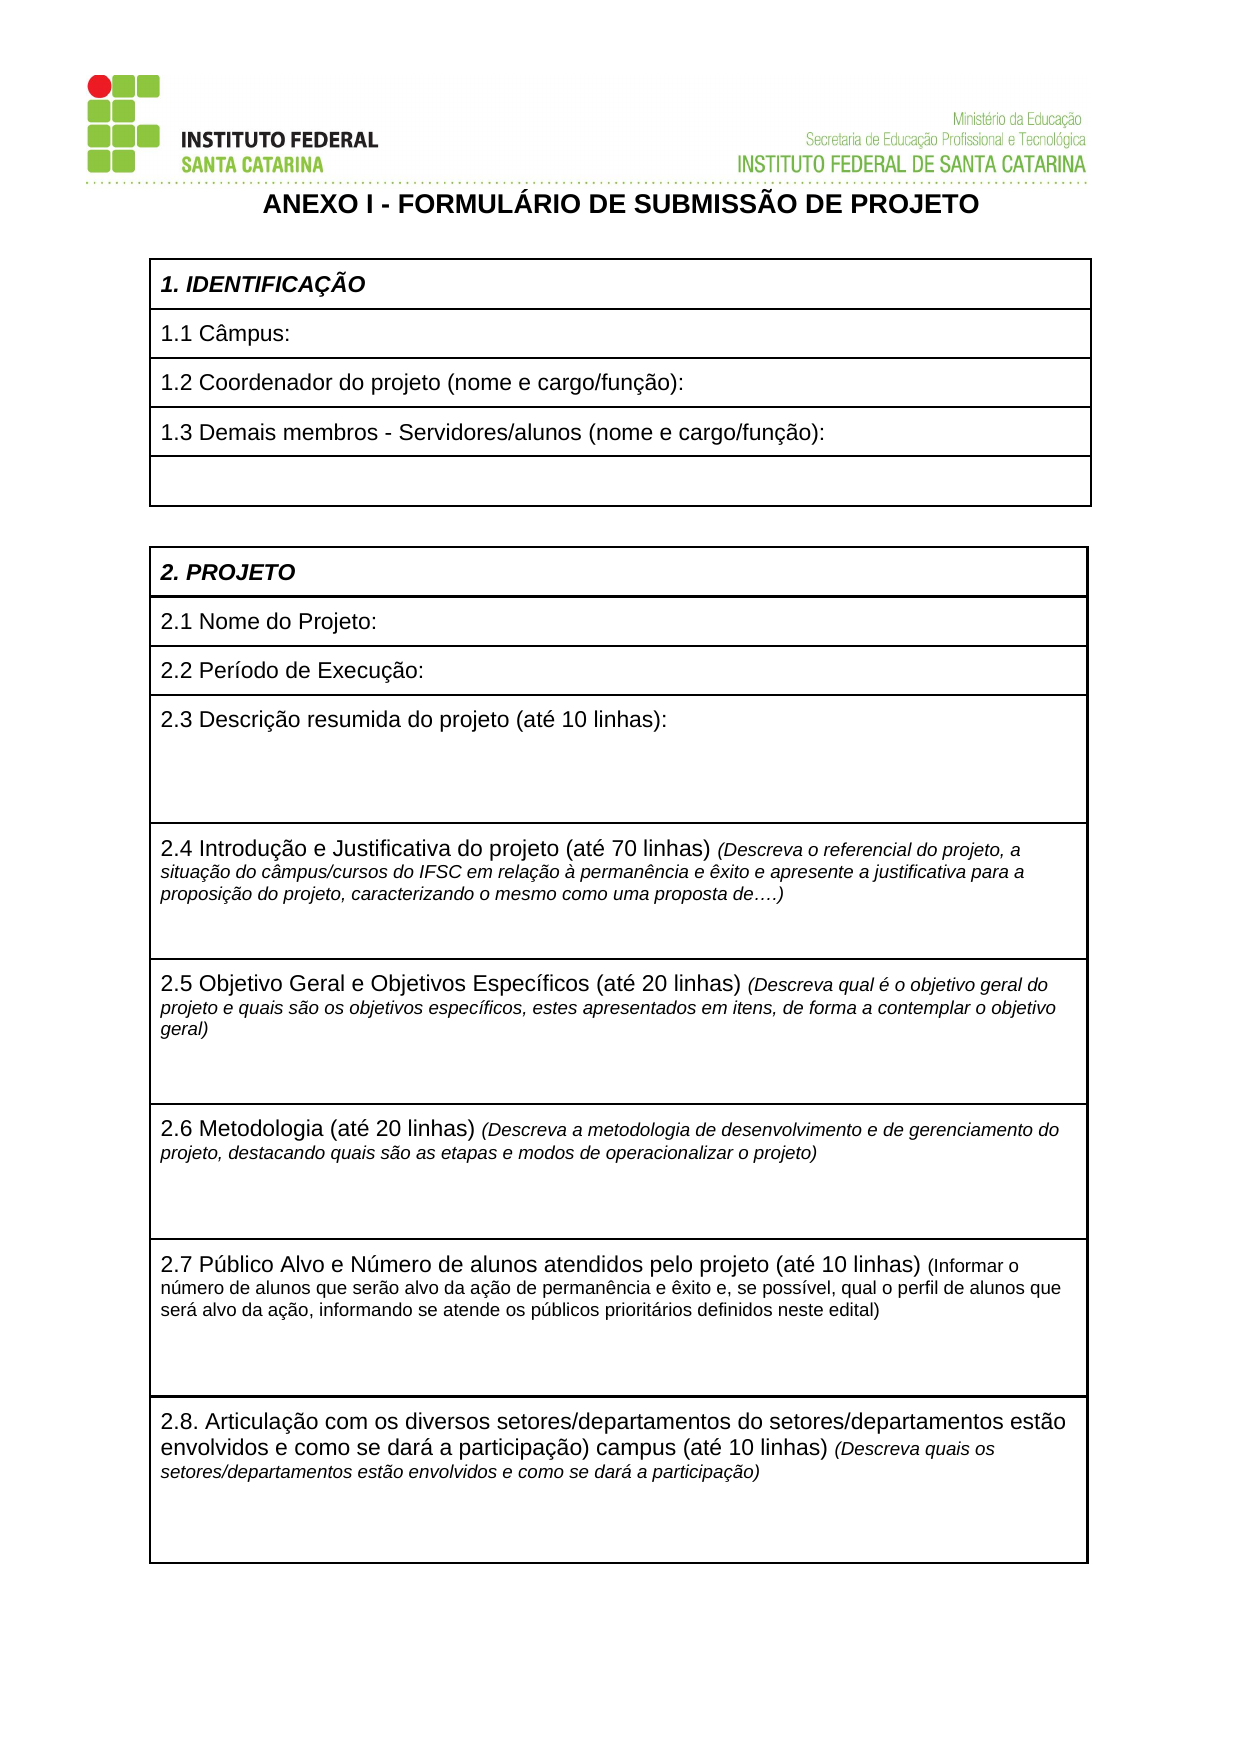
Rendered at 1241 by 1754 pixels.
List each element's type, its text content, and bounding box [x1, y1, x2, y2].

table_cell 2.6 Metodologia (até 20 linhas) (Descreva a metodologia de desenvolvimento e de gerenciamento do projeto, destacando quais são as etapas e modos de operacionalizar o projeto) [151, 1105, 1086, 1238]
table_cell 2.3 Descrição resumida do projeto (até 10 linhas): [151, 696, 1086, 822]
table_cell 2.2 Período de Execução: [151, 647, 1086, 694]
table_cell 2.5 Objetivo Geral e Objetivos Específicos (até 20 linhas) (Descreva qual é o objetivo geral do projeto e quais são os objetivos específicos, estes apresentados em itens, de forma a contemplar o objetivo geral) [151, 960, 1086, 1103]
table_cell [151, 457, 1090, 504]
table_cell 2.8. Articulação com os diversos setores/departamentos do setores/departamentos estão envolvidos e como se dará a participação) campus (até 10 linhas) (Descreva quais os setores/departamentos estão envolvidos e como se dará a participação) [151, 1398, 1086, 1562]
table_cell 1.1 Câmpus: [151, 310, 1090, 357]
table_header 1. IDENTIFICAÇÃO [151, 260, 1090, 307]
subtitle ANEXO I - FORMULÁRIO DE SUBMISSÃO DE PROJETO [152, 150, 1090, 219]
table_cell 2.7 Público Alvo e Número de alunos atendidos pelo projeto (até 10 linhas) (Informar o número de alunos que serão alvo da ação de permanência e êxito e, se possível, qual o perfil de alunos que será alvo da ação, informando se atende os públicos prioritários definidos neste edital) [151, 1240, 1086, 1395]
table_cell 2.4 Introdução e Justificativa do projeto (até 70 linhas) (Descreva o referencial do projeto, a situação do câmpus/cursos do IFSC em relação à permanência e êxito e apresente a justificativa para a proposição do projeto, caracterizando o mesmo como uma proposta de….) [151, 824, 1086, 958]
table_cell 2.1 Nome do Projeto: [151, 598, 1086, 644]
table_header 2. PROJETO [151, 548, 1086, 595]
table_cell 1.2 Coordenador do projeto (nome e cargo/função): [151, 359, 1090, 406]
table_cell 1.3 Demais membros - Servidores/alunos (nome e cargo/função): [151, 408, 1090, 455]
picture [86, 75, 1091, 189]
